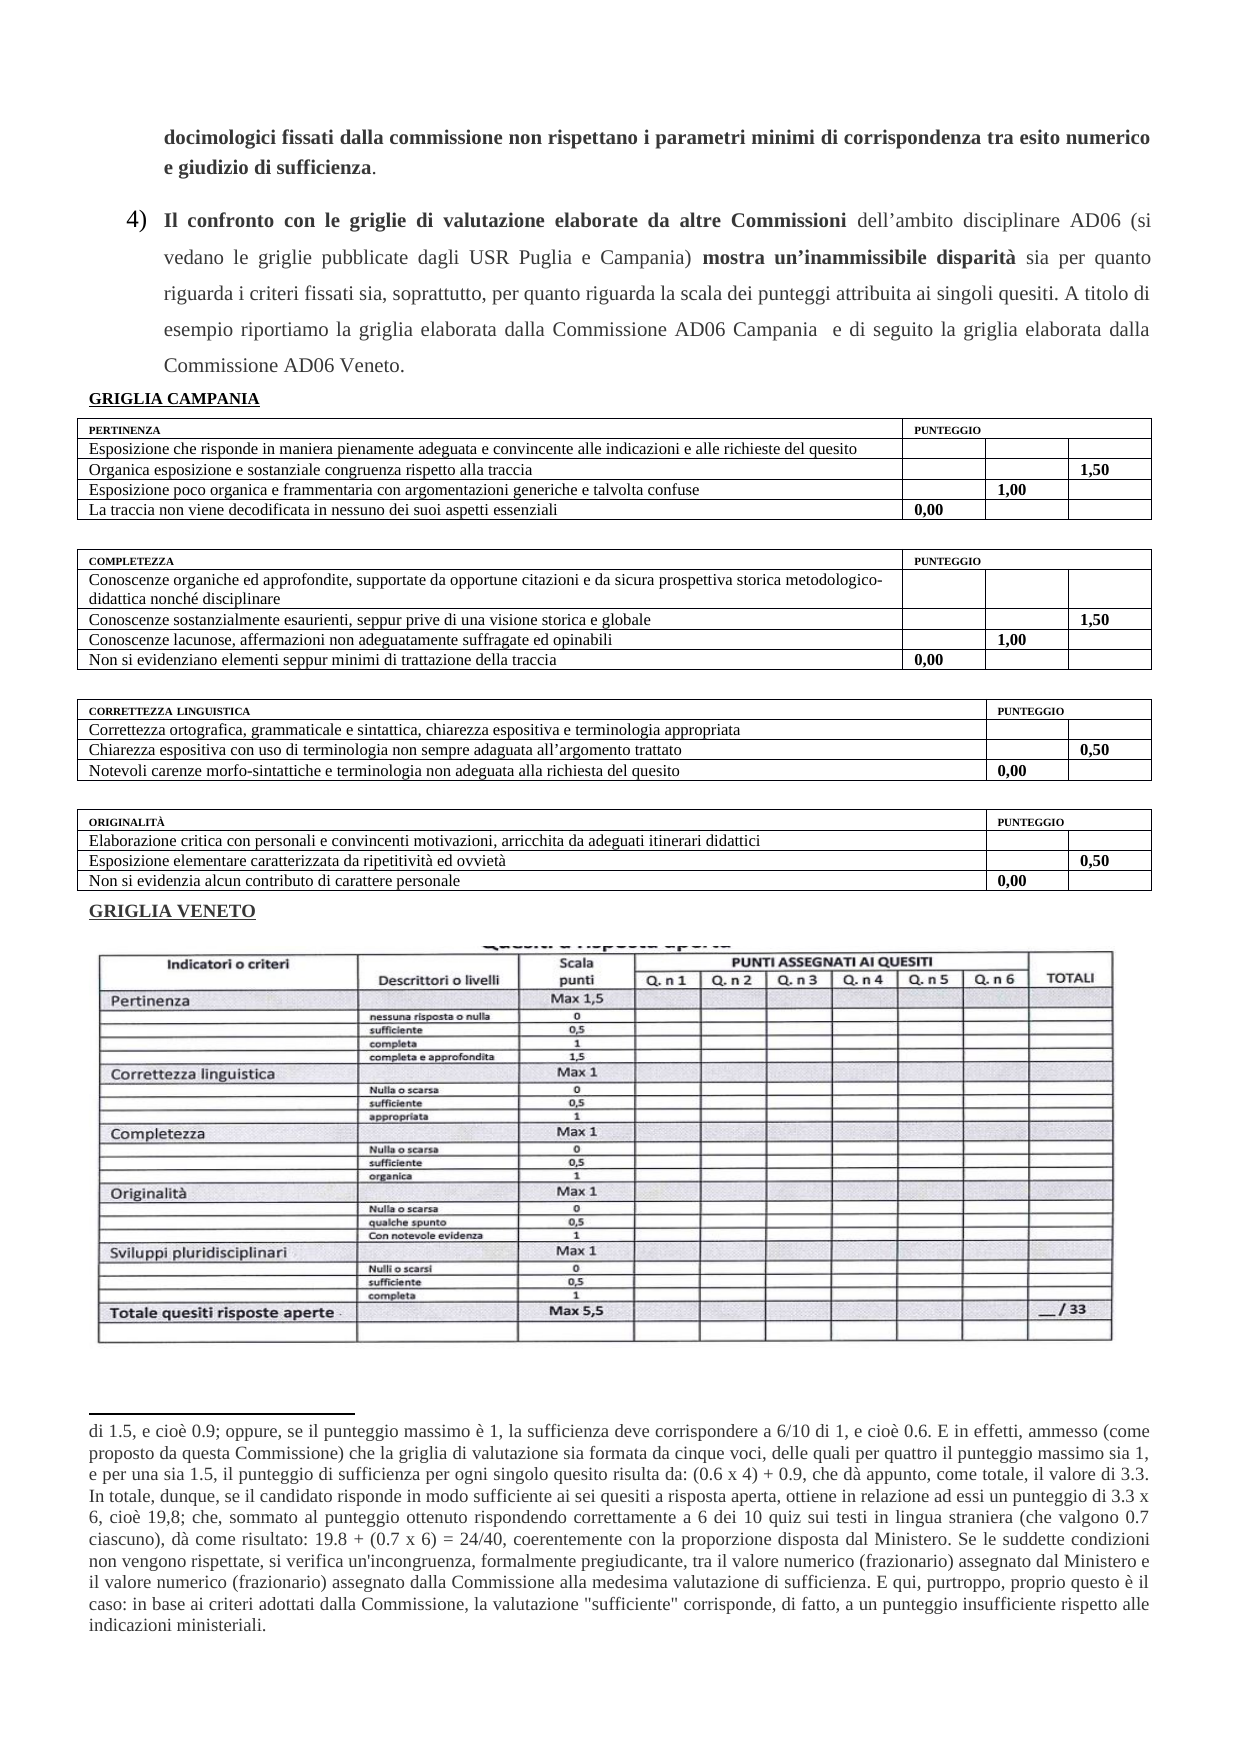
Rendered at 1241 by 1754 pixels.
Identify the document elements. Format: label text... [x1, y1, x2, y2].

table_cell [1069, 760, 1151, 779]
text GRIGLIA VENETO [89, 891, 1152, 922]
table_cell [987, 851, 1068, 870]
table_cell [986, 500, 1068, 519]
table_cell 0,00 [987, 760, 1068, 779]
table_cell 1,00 [986, 630, 1068, 649]
table_cell La traccia non viene decodificata in nessuno dei suoi aspetti essenziali [78, 500, 902, 519]
table_cell 0,50 [1069, 740, 1151, 759]
table_cell [1069, 500, 1151, 519]
table_cell [986, 439, 1068, 458]
table_cell [903, 480, 985, 499]
table_cell 0,00 [903, 650, 985, 669]
list Il confronto con le griglie di valutazione elaborate da altre Commissioni dell’ambito disciplinare AD06 (si vedano le griglie pubblicate dagli USR Puglia e Campania) mostra un’inammissibile disparità sia per quanto riguarda i criteri fissati sia, soprattutto, per quanto riguarda la scala dei punteggi attribuita ai singoli quesiti. A titolo di esempio riportiamo la griglia elaborata dalla Commissione AD06 Campania e di seguito la griglia elaborata dalla Commissione AD06 Veneto. [126, 204, 1152, 377]
table_cell Non si evidenzia alcun contributo di carattere personale [78, 871, 986, 890]
text GRIGLIA CAMPANIA [89, 389, 1152, 408]
picture [88, 946, 1126, 1350]
table_cell [1069, 570, 1151, 608]
table_cell 1,50 [1069, 459, 1151, 478]
table_cell [903, 630, 985, 649]
table_cell Organica esposizione e sostanziale congruenza rispetto alla traccia [78, 459, 902, 478]
table_cell 0,00 [987, 871, 1068, 890]
table_cell [1069, 720, 1151, 739]
table_cell Non si evidenziano elementi seppur minimi di trattazione della traccia [78, 650, 902, 669]
table_header punteggio [987, 700, 1151, 719]
table_cell [1069, 831, 1151, 850]
table_cell [986, 459, 1068, 478]
table_cell [903, 570, 985, 608]
table_cell [903, 439, 985, 458]
table_cell Esposizione elementare caratterizzata da ripetitività ed ovvietà [78, 851, 986, 870]
list di 1.5, e cioè 0.9; oppure, se il punteggio massimo è 1, la sufficienza deve corrispondere a 6/10 di 1, e cioè 0.6. E in effetti, ammesso (come proposto da questa Commissione) che la griglia di valutazione sia formata da cinque voci, delle quali per quattro il punteggio massimo sia 1, e per una sia 1.5, il punteggio di sufficienza per ogni singolo quesito risulta da: (0.6 x 4) + 0.9, che dà appunto, come totale, il valore di 3.3. In totale, dunque, se il candidato risponde in modo sufficiente ai sei quesiti a risposta aperta, ottiene in relazione ad essi un punteggio di 3.3 x 6, cioè 19,8; che, sommato al punteggio ottenuto rispondendo correttamente a 6 dei 10 quiz sui testi in lingua straniera (che valgono 0.7 ciascuno), dà come risultato: 19.8 + (0.7 x 6) = 24/40, coerentemente con la proporzione disposta dal Ministero. Se le suddette condizioni non vengono rispettate, si verifica un'incongruenza, formalmente pregiudicante, tra il valore numerico (frazionario) assegnato dal Ministero e il valore numerico (frazionario) assegnato dalla Commissione alla medesima valutazione di sufficienza. E qui, purtroppo, proprio questo è il caso: in base ai criteri adottati dalla Commissione, la valutazione "sufficiente" corrisponde, di fatto, a un punteggio insufficiente rispetto alle indicazioni ministeriali. [89, 1420, 1152, 1636]
table_cell Esposizione che risponde in maniera pienamente adeguata e convincente alle indicazioni e alle richieste del quesito [78, 439, 902, 458]
table_cell [903, 459, 985, 478]
table_header correttezza linguistica [78, 700, 986, 719]
table_cell 1,00 [986, 480, 1068, 499]
table_cell [1069, 871, 1151, 890]
table_cell 1,50 [1069, 609, 1151, 628]
table_cell Correttezza ortografica, grammaticale e sintattica, chiarezza espositiva e terminologia appropriata [78, 720, 986, 739]
table_header punteggio [987, 810, 1151, 829]
table_cell [986, 570, 1068, 608]
table_cell Notevoli carenze morfo-sintattiche e terminologia non adeguata alla richiesta del quesito [78, 760, 986, 779]
table_cell [1069, 480, 1151, 499]
table_cell Elaborazione critica con personali e convincenti motivazioni, arricchita da adeguati itinerari didattici [78, 831, 986, 850]
table_cell [986, 609, 1068, 628]
table_cell [986, 650, 1068, 669]
table_cell [1069, 630, 1151, 649]
table_header pertinenza [78, 419, 902, 438]
table_cell [987, 831, 1068, 850]
list docimologici fissati dalla commissione non rispettano i parametri minimi di corrispondenza tra esito numerico e giudizio di sufficienza. [126, 118, 1152, 179]
table_cell [1069, 650, 1151, 669]
table_cell 0,00 [903, 500, 985, 519]
table_cell [903, 609, 985, 628]
table_header completezza [78, 550, 902, 569]
table_cell Conoscenze lacunose, affermazioni non adeguatamente suffragate ed opinabili [78, 630, 902, 649]
table_cell Conoscenze organiche ed approfondite, supportate da opportune citazioni e da sicura prospettiva storica metodologico- didattica nonché disciplinare [78, 570, 902, 608]
table_cell Conoscenze sostanzialmente esaurienti, seppur prive di una visione storica e globale [78, 609, 902, 628]
table_header originalità [78, 810, 986, 829]
table_cell [987, 720, 1068, 739]
table_header punteggio [903, 550, 1151, 569]
table_header punteggio [903, 419, 1151, 438]
table_cell 0,50 [1069, 851, 1151, 870]
table_cell [1069, 439, 1151, 458]
table_cell Chiarezza espositiva con uso di terminologia non sempre adaguata all’argomento trattato [78, 740, 986, 759]
table_cell Esposizione poco organica e frammentaria con argomentazioni generiche e talvolta confuse [78, 480, 902, 499]
table_cell [987, 740, 1068, 759]
